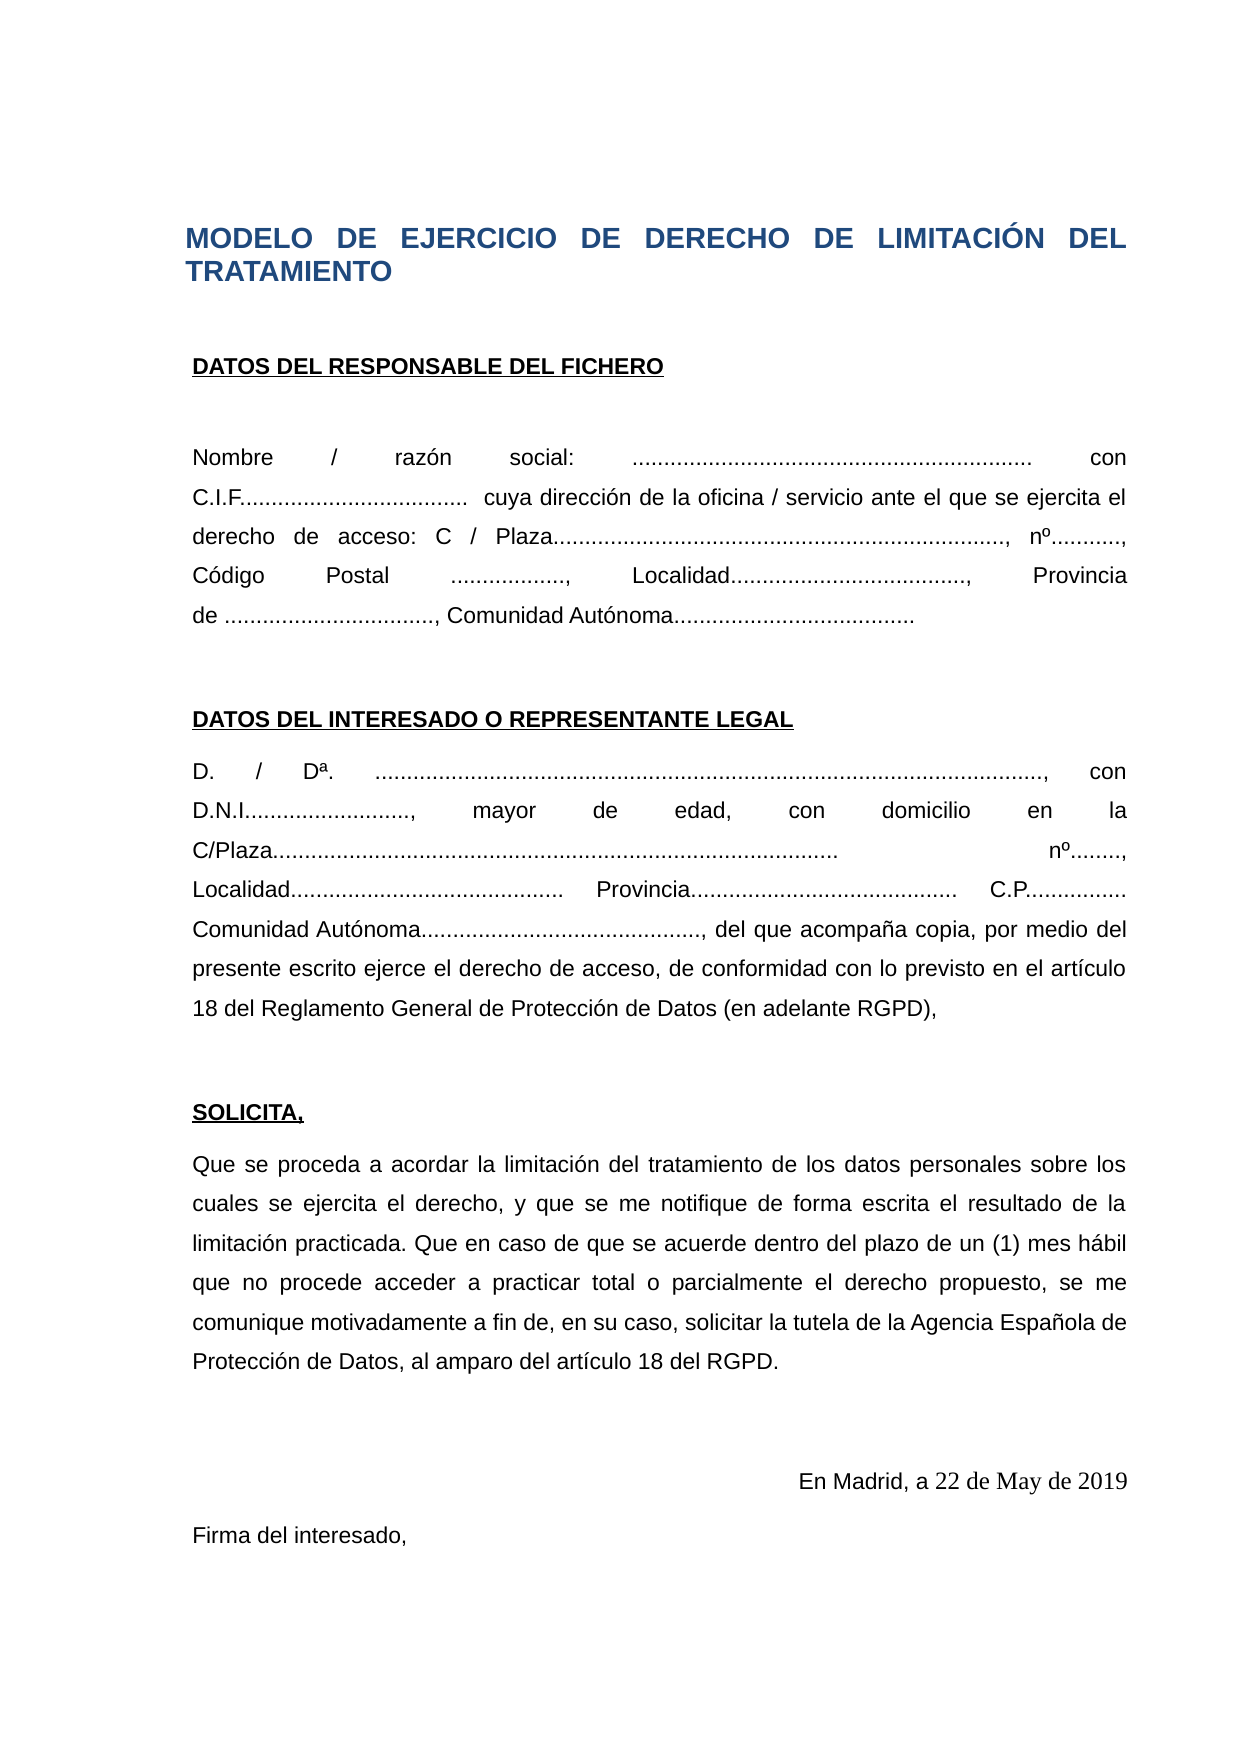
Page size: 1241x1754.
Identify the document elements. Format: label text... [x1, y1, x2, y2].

text DATOS DEL RESPONSABLE DEL FICHERO [192, 346, 1128, 379]
text DATOS DEL INTERESADO O REPRESENTANTE LEGAL [192, 706, 1128, 732]
text Que se proceda a acordar la limitación del tratamiento de los datos personales sobre los cuales se ejercita el derecho, y que se me notifique de forma escrita el resultado de la limitación practicada. Que en caso de que se acuerde dentro del plazo de un (1) mes hábil que no procede acceder a practicar total o parcialmente el derecho propuesto, se me comunique motivadamente a fin de, en su caso, solicitar la tutela de la Agencia Española de Protección de Datos, al amparo del artículo 18 del RGPD. [192, 1151, 1128, 1374]
text En Madrid, a 22 de May de 2019 [192, 1466, 1128, 1495]
text D. / Dª. ........................................................................................................., con D.N.I.........................., mayor de edad, con domicilio en la C/Plaza......................................................................................... nº........, Localidad........................................... Provincia.......................................... C.P................ Comunidad Autónoma............................................, del que acompaña copia, por medio del presente escrito ejerce el derecho de acceso, de conformidad con lo previsto en el artículo 18 del Reglamento General de Protección de Datos (en adelante RGPD), [192, 758, 1128, 1021]
text SOLICITA, [192, 1099, 1128, 1125]
text Nombre / razón social: ............................................................... con C.I.F.................................... cuya dirección de la oficina / servicio ante el que se ejercita el derecho de acceso: C / Plaza......................................................................., nº..........., Código Postal .................., Localidad....................................., Provincia de ................................., Comunidad Autónoma...................................... [192, 444, 1128, 628]
subtitle MODELO DE EJERCICIO DE DERECHO DE LIMITACIÓN DEL TRATAMIENTO [185, 221, 1128, 288]
text Firma del interesado, [192, 1522, 1128, 1548]
